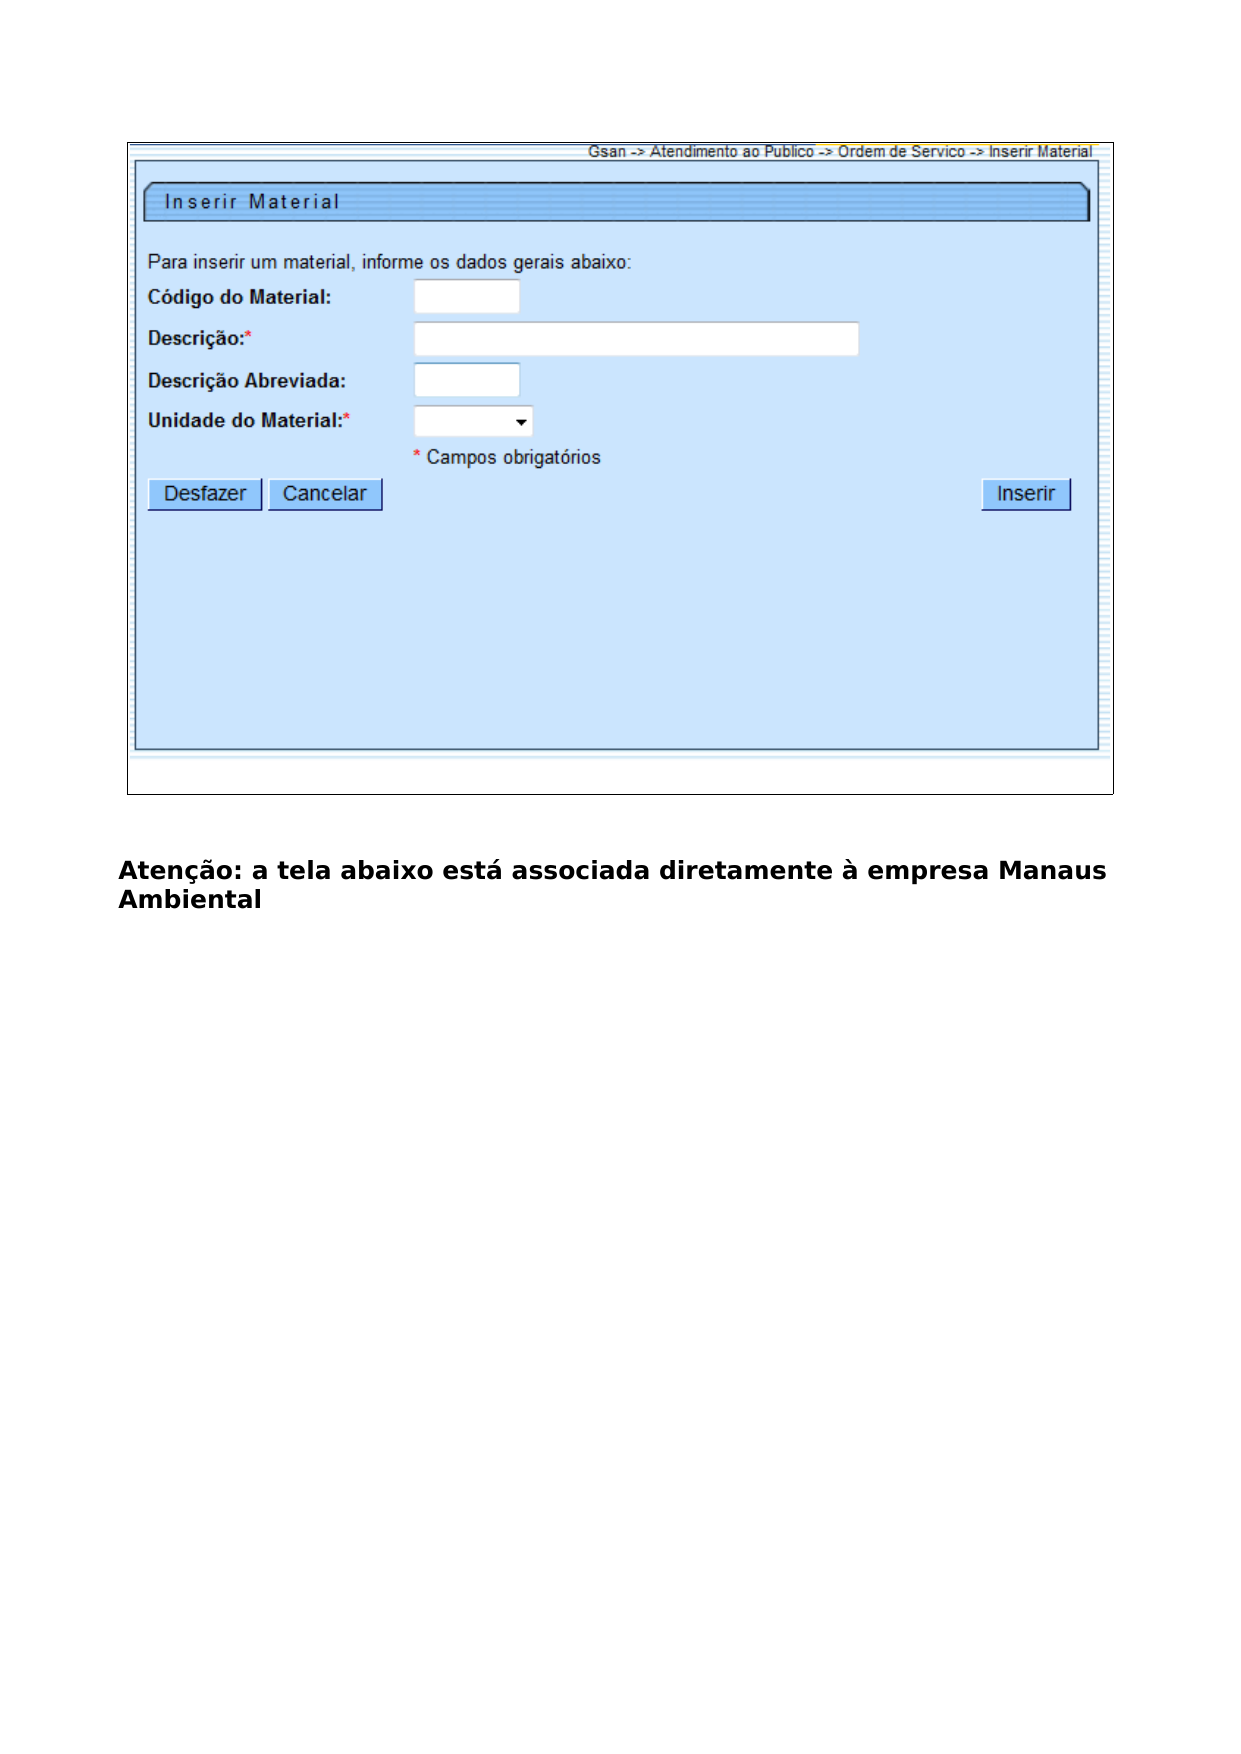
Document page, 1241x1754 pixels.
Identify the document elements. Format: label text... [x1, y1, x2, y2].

text Atenção: a tela abaixo está associada diretamente à empresa Manaus Ambiental [118, 856, 1122, 914]
picture [129, 144, 1111, 762]
table_header [128, 143, 1113, 794]
